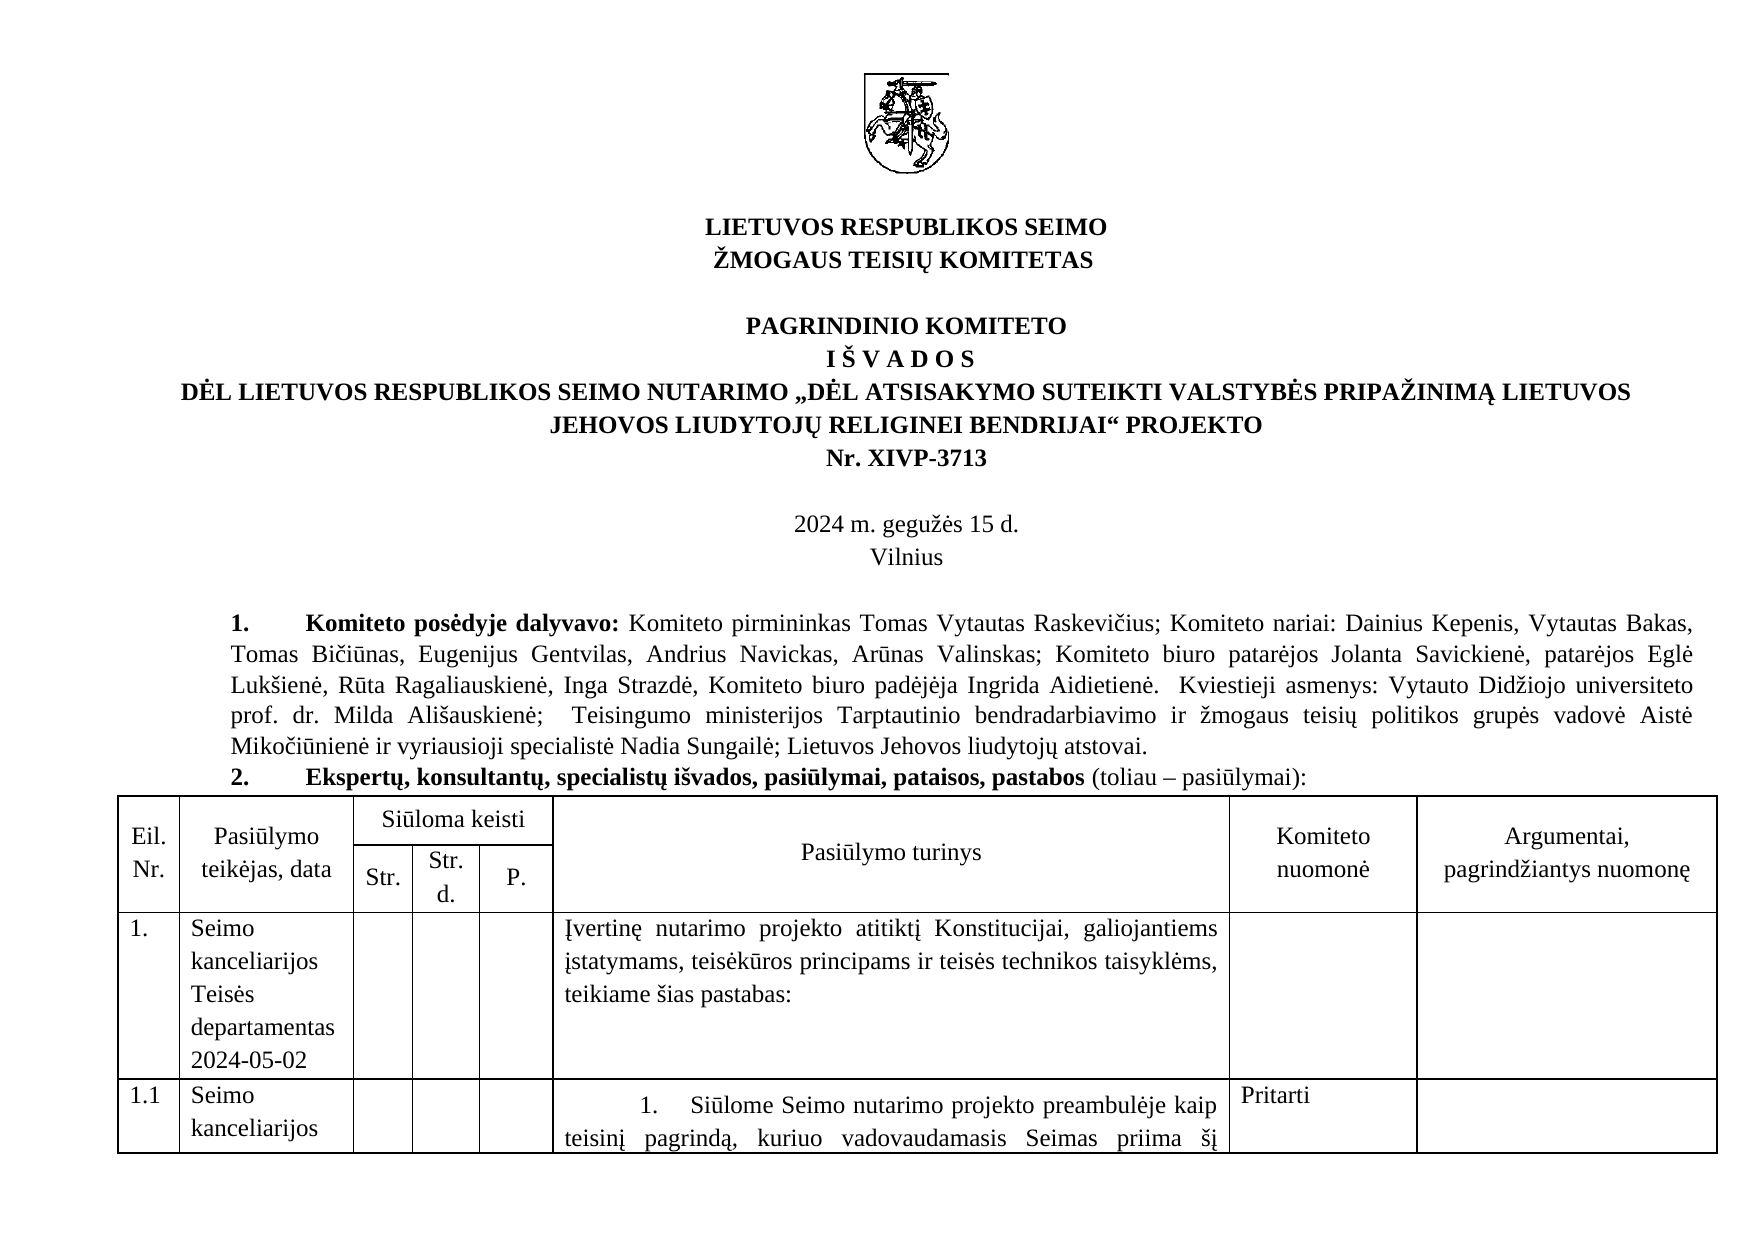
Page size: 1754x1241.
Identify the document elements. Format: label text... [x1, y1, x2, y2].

text LIETUVOS RESPUBLIKOS SEIMO [118, 212, 1694, 241]
table_cell [1230, 913, 1416, 1078]
table_cell 1.1 [119, 1080, 179, 1152]
table_header Komiteto nuomonė [1230, 797, 1416, 912]
table_cell [354, 913, 412, 1078]
table_cell 1. Siūlome Seimo nutarimo projekto preambulėje kaip teisinį pagrindą, kuriuo vadovaudamasis Seimas priima šį [554, 1080, 1229, 1152]
table_cell P. [480, 846, 552, 912]
text Žmogaus teisių komitetas [118, 245, 1694, 274]
table_cell Seimo kanceliarijos Teisės departamentas 2024-05-02 [180, 913, 353, 1078]
table_cell [413, 1080, 479, 1152]
list Ekspertų, konsultantų, specialistų išvados, pasiūlymai, pataisos, pastabos (toliau – pasiūlymai): [230, 762, 1694, 791]
text 2024 m. gegužės 15 d. [118, 509, 1694, 538]
text Vilnius [118, 542, 1694, 571]
table_cell Pritarti [1230, 1080, 1416, 1152]
table_header Eil. Nr. [119, 797, 179, 912]
subtitle PAGRINDINIO KOMITETO [118, 311, 1694, 340]
table_cell [413, 913, 479, 1078]
table_cell Įvertinę nutarimo projekto atitiktį Konstitucijai, galiojantiems įstatymams, teisėkūros principams ir teisės technikos taisyklėms, teikiame šias pastabas: [554, 913, 1229, 1078]
table_cell [1418, 913, 1716, 1078]
table_cell Str. d. [413, 846, 479, 912]
subtitle I Š V A D O S [118, 344, 1694, 373]
table_cell [354, 1080, 412, 1152]
list Komiteto posėdyje dalyvavo: Komiteto pirmininkas Tomas Vytautas Raskevičius; Komiteto nariai: Dainius Kepenis, Vytautas Bakas, Tomas Bičiūnas, Eugenijus Gentvilas, Andrius Navickas, Arūnas Valinskas; Komiteto biuro patarėjos Jolanta Savickienė, patarėjos Eglė Lukšienė, Rūta Ragaliauskienė, Inga Strazdė, Komiteto biuro padėjėja Ingrida Aidietienė. Kviestieji asmenys: Vytauto Didžiojo universiteto prof. dr. Milda Ališauskienė; Teisingumo ministerijos Tarptautinio bendradarbiavimo ir žmogaus teisių politikos grupės vadovė Aistė Mikočiūnienė ir vyriausioji specialistė Nadia Sungailė; Lietuvos Jehovos liudytojų atstovai. [230, 608, 1694, 760]
table_header Pasiūlymo teikėjas, data [180, 797, 353, 912]
table_header Siūloma keisti [354, 797, 552, 844]
table_cell [1418, 1080, 1716, 1152]
text DĖL LIETUVOS RESPUBLIKOS SEIMO NUTARIMO „DĖL ATSISAKYMO SUTEIKTI VALSTYBĖS PRIPAŽINIMĄ LIETUVOS JEHOVOS LIUDYTOJŲ RELIGINEI BENDRIJAI“ PROJEKTO [118, 377, 1694, 439]
table_cell [480, 913, 552, 1078]
table_header Pasiūlymo turinys [554, 797, 1229, 912]
table_cell [480, 1080, 552, 1152]
text Nr. XIVP-3713 [118, 443, 1694, 472]
table_cell 1. [119, 913, 179, 1078]
table_cell Str. [354, 846, 412, 912]
table_cell Seimo kanceliarijos [180, 1080, 353, 1152]
table_header Argumentai, pagrindžiantys nuomonę [1418, 797, 1716, 912]
